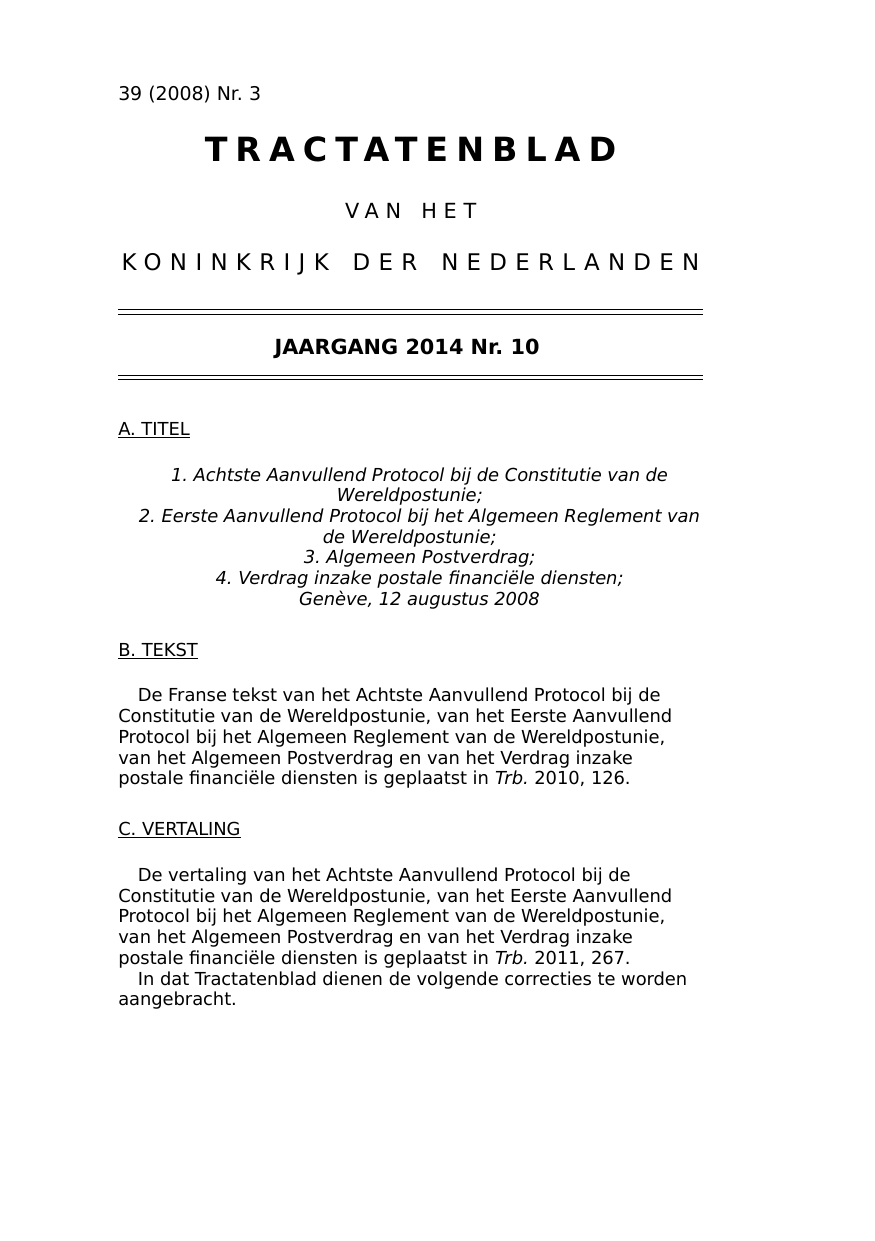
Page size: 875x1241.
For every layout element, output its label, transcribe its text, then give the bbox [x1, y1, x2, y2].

subtitle C. VERTALING [118, 819, 703, 840]
text TRACTATENBLAD [118, 130, 703, 169]
text VAN HET [118, 199, 703, 223]
text 2. Eerste Aanvullend Protocol bij het Algemeen Reglement van de Wereldpostunie; [118, 506, 703, 547]
subtitle B. TEKST [118, 639, 703, 660]
subtitle A. TITEL [118, 419, 703, 439]
text JAARGANG 2014 Nr. 10 [118, 335, 703, 359]
text 4. Verdrag inzake postale financiële diensten; [118, 568, 703, 589]
text 1. Achtste Aanvullend Protocol bij de Constitutie van de Wereldpostunie; [118, 464, 703, 506]
text KONINKRIJK DER NEDERLANDEN [118, 249, 703, 276]
text 3. Algemeen Postverdrag; [118, 547, 703, 568]
text 39 (2008) Nr. 3 [118, 83, 703, 105]
text De vertaling van het Achtste Aanvullend Protocol bij de Constitutie van de Wereldpostunie, van het Eerste Aanvullend Protocol bij het Algemeen Reglement van de Wereldpostunie, van het Algemeen Postverdrag en van het Verdrag inzake postale financiële diensten is geplaatst in Trb. 2011, 267. [118, 865, 703, 968]
text Genève, 12 augustus 2008 [118, 589, 703, 609]
text De Franse tekst van het Achtste Aanvullend Protocol bij de Constitutie van de Wereldpostunie, van het Eerste Aanvullend Protocol bij het Algemeen Reglement van de Wereldpostunie, van het Algemeen Postverdrag en van het Verdrag inzake postale financiële diensten is geplaatst in Trb. 2010, 126. [118, 685, 703, 789]
text In dat Tractatenblad dienen de volgende correcties te worden aangebracht. [118, 968, 703, 1010]
